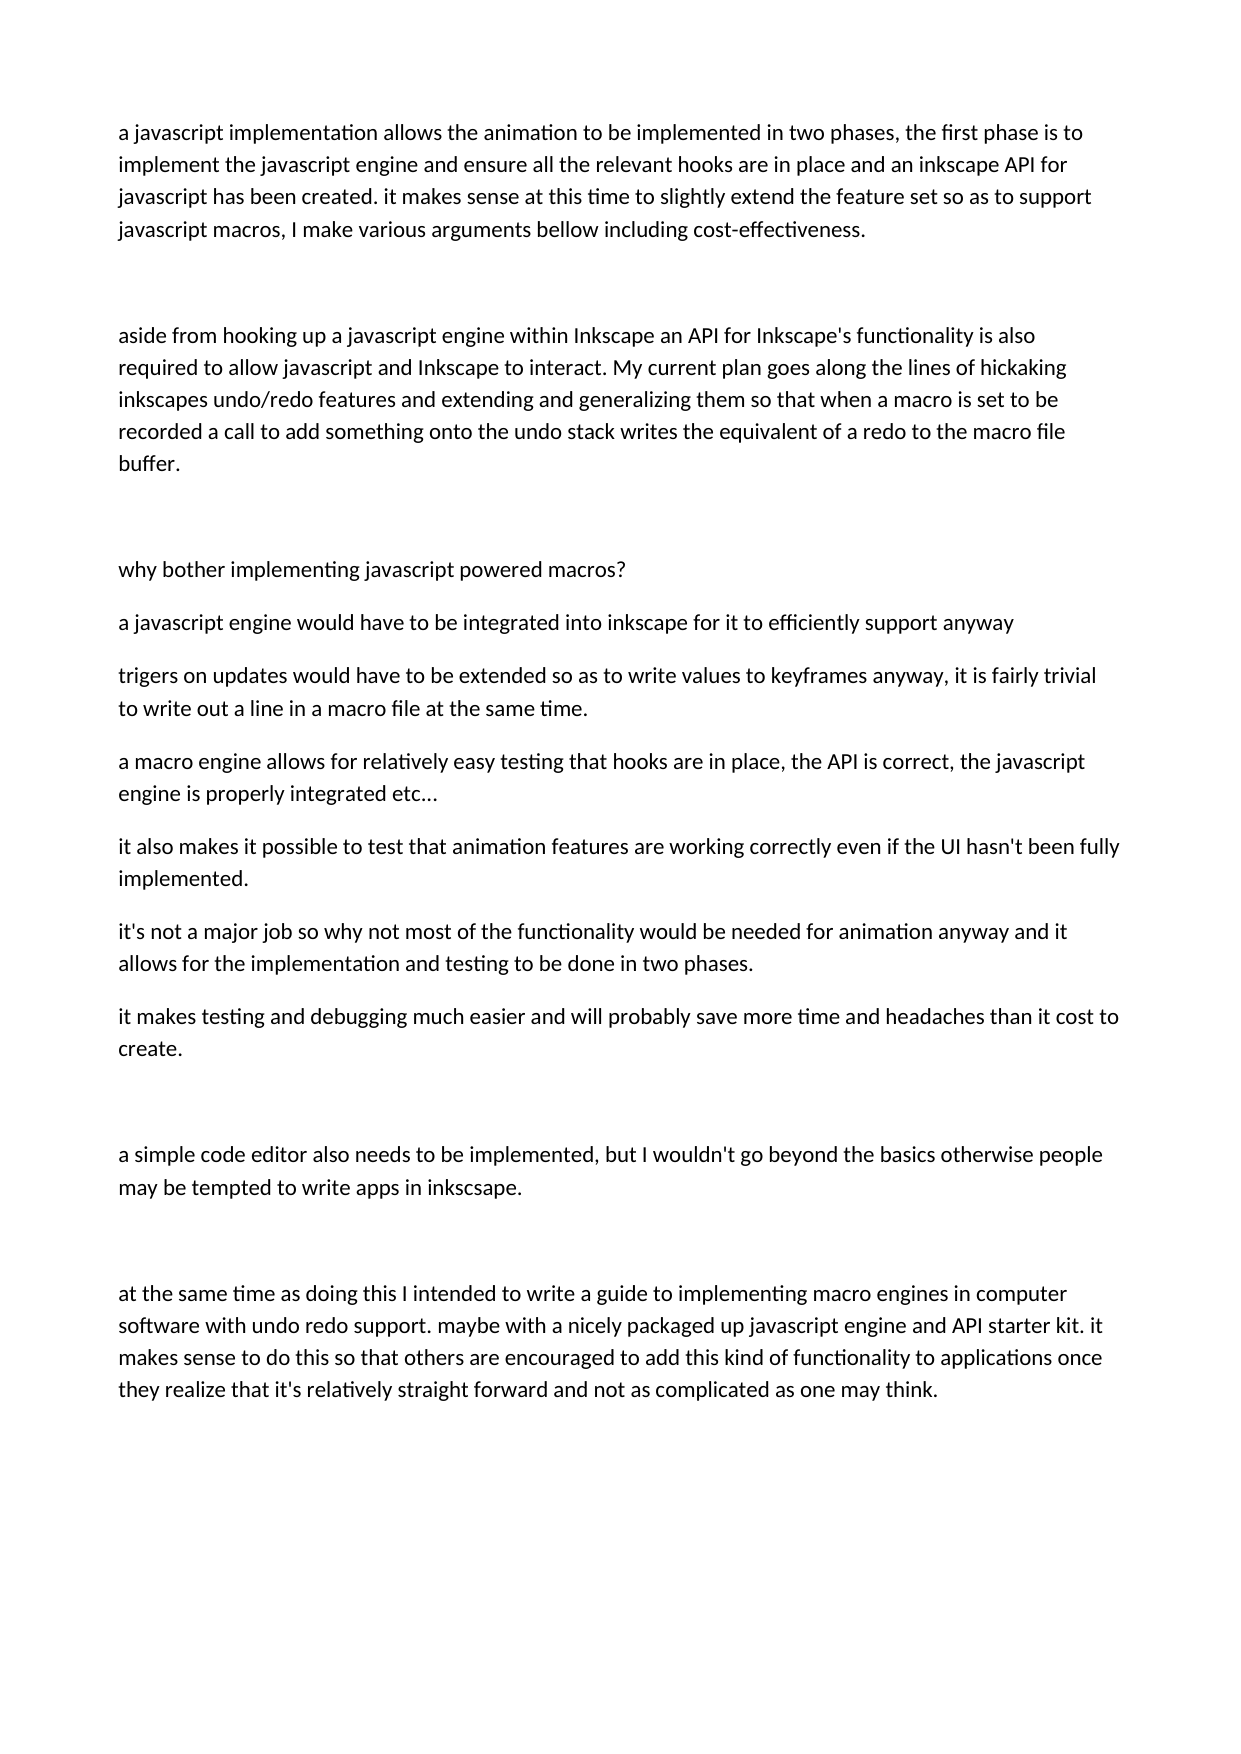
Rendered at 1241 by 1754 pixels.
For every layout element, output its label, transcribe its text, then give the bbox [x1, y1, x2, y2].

text why bother implementing javascript powered macros? [118, 556, 1122, 583]
text a javascript implementation allows the animation to be implemented in two phases, the first phase is to implement the javascript engine and ensure all the relevant hooks are in place and an inkscape API for javascript has been created. it makes sense at this time to slightly extend the feature set so as to support javascript macros, I make various arguments bellow including cost-effectiveness. [118, 118, 1122, 243]
text trigers on updates would have to be extended so as to write values to keyframes anyway, it is fairly trivial to write out a line in a macro file at the same time. [118, 662, 1122, 722]
text a javascript engine would have to be integrated into inkscape for it to efficiently support anyway [118, 608, 1122, 637]
text aside from hooking up a javascript engine within Inkscape an API for Inkscape's functionality is also required to allow javascript and Inkscape to interact. My current plan goes along the lines of hickaking inkscapes undo/redo features and extending and generalizing them so that when a macro is set to be recorded a call to add something onto the undo stack writes the equivalent of a redo to the macro file buffer. [118, 321, 1122, 477]
text it makes testing and debugging much easier and will probably save more time and headaches than it cost to create. [118, 1002, 1122, 1063]
text a macro engine allows for relatively easy testing that hooks are in place, the API is correct, the javascript engine is properly integrated etc... [118, 747, 1122, 807]
text a simple code editor also needs to be implemented, but I wouldn't go beyond the basics otherwise people may be tempted to write apps in inkscsape. [118, 1141, 1122, 1201]
text it also makes it possible to test that animation features are working correctly even if the UI hasn't been fully implemented. [118, 832, 1122, 892]
text at the same time as doing this I intended to write a guide to implementing macro engines in computer software with undo redo support. maybe with a nicely packaged up javascript engine and API starter kit. it makes sense to do this so that others are encouraged to add this kind of functionality to applications once they realize that it's relatively straight forward and not as complicated as one may think. [118, 1279, 1122, 1403]
text it's not a major job so why not most of the functionality would be needed for animation anyway and it allows for the implementation and testing to be done in two phases. [118, 917, 1122, 977]
